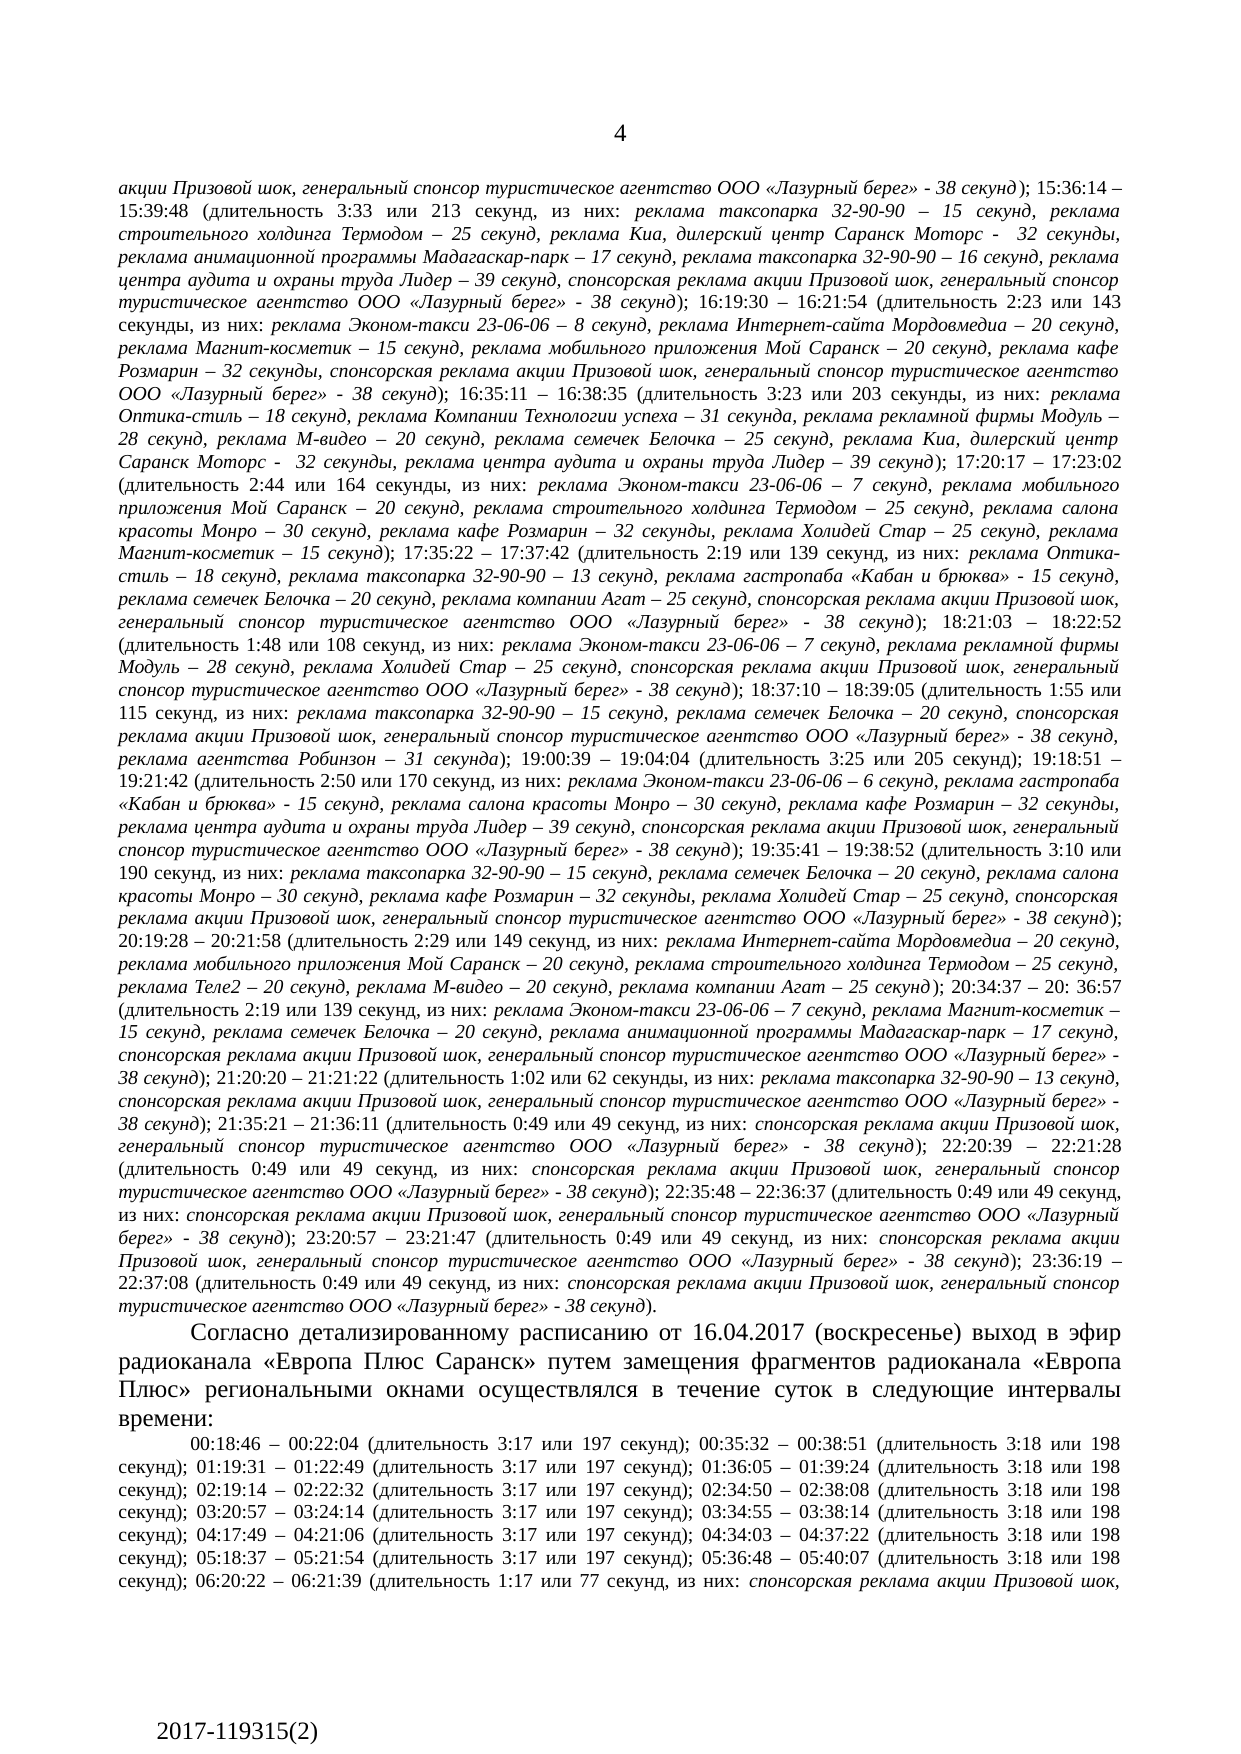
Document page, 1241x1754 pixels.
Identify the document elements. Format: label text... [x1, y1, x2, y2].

text Согласно детализированному расписанию от 16.04.2017 (воскресенье) выход в эфир радиоканала «Европа Плюс Саранск» путем замещения фрагментов радиоканала «Европа Плюс» региональными окнами осуществлялся в течение суток в следующие интервалы времени: [118, 1317, 1122, 1432]
text акции Призовой шок, генеральный спонсор туристическое агентство ООО «Лазурный берег» - 38 секунд); 15:36:14 – 15:39:48 (длительность 3:33 или 213 секунд, из них: реклама таксопарка 32-90-90 – 15 секунд, реклама строительного холдинга Термодом – 25 секунд, реклама Киа, дилерский центр Саранск Моторс - 32 секунды, реклама анимационной программы Мадагаскар-парк – 17 секунд, реклама таксопарка 32-90-90 – 16 секунд, реклама центра аудита и охраны труда Лидер – 39 секунд, спонсорская реклама акции Призовой шок, генеральный спонсор туристическое агентство ООО «Лазурный берег» - 38 секунд); 16:19:30 – 16:21:54 (длительность 2:23 или 143 секунды, из них: реклама Эконом-такси 23-06-06 – 8 секунд, реклама Интернет-сайта Мордовмедиа – 20 секунд, реклама Магнит-косметик – 15 секунд, реклама мобильного приложения Мой Саранск – 20 секунд, реклама кафе Розмарин – 32 секунды, спонсорская реклама акции Призовой шок, генеральный спонсор туристическое агентство ООО «Лазурный берег» - 38 секунд); 16:35:11 – 16:38:35 (длительность 3:23 или 203 секунды, из них: реклама Оптика-стиль – 18 секунд, реклама Компании Технологии успеха – 31 секунда, реклама рекламной фирмы Модуль – 28 секунд, реклама М-видео – 20 секунд, реклама семечек Белочка – 25 секунд, реклама Киа, дилерский центр Саранск Моторс - 32 секунды, реклама центра аудита и охраны труда Лидер – 39 секунд); 17:20:17 – 17:23:02 (длительность 2:44 или 164 секунды, из них: реклама Эконом-такси 23-06-06 – 7 секунд, реклама мобильного приложения Мой Саранск – 20 секунд, реклама строительного холдинга Термодом – 25 секунд, реклама салона красоты Монро – 30 секунд, реклама кафе Розмарин – 32 секунды, реклама Холидей Стар – 25 секунд, реклама Магнит-косметик – 15 секунд); 17:35:22 – 17:37:42 (длительность 2:19 или 139 секунд, из них: реклама Оптика-стиль – 18 секунд, реклама таксопарка 32-90-90 – 13 секунд, реклама гастропаба «Кабан и брюква» - 15 секунд, реклама семечек Белочка – 20 секунд, реклама компании Агат – 25 секунд, спонсорская реклама акции Призовой шок, генеральный спонсор туристическое агентство ООО «Лазурный берег» - 38 секунд); 18:21:03 – 18:22:52 (длительность 1:48 или 108 секунд, из них: реклама Эконом-такси 23-06-06 – 7 секунд, реклама рекламной фирмы Модуль – 28 секунд, реклама Холидей Стар – 25 секунд, спонсорская реклама акции Призовой шок, генеральный спонсор туристическое агентство ООО «Лазурный берег» - 38 секунд); 18:37:10 – 18:39:05 (длительность 1:55 или 115 секунд, из них: реклама таксопарка 32-90-90 – 15 секунд, реклама семечек Белочка – 20 секунд, спонсорская реклама акции Призовой шок, генеральный спонсор туристическое агентство ООО «Лазурный берег» - 38 секунд, реклама агентства Робинзон – 31 секунда); 19:00:39 – 19:04:04 (длительность 3:25 или 205 секунд); 19:18:51 – 19:21:42 (длительность 2:50 или 170 секунд, из них: реклама Эконом-такси 23-06-06 – 6 секунд, реклама гастропаба «Кабан и брюква» - 15 секунд, реклама салона красоты Монро – 30 секунд, реклама кафе Розмарин – 32 секунды, реклама центра аудита и охраны труда Лидер – 39 секунд, спонсорская реклама акции Призовой шок, генеральный спонсор туристическое агентство ООО «Лазурный берег» - 38 секунд); 19:35:41 – 19:38:52 (длительность 3:10 или 190 секунд, из них: реклама таксопарка 32-90-90 – 15 секунд, реклама семечек Белочка – 20 секунд, реклама салона красоты Монро – 30 секунд, реклама кафе Розмарин – 32 секунды, реклама Холидей Стар – 25 секунд, спонсорская реклама акции Призовой шок, генеральный спонсор туристическое агентство ООО «Лазурный берег» - 38 секунд); 20:19:28 – 20:21:58 (длительность 2:29 или 149 секунд, из них: реклама Интернет-сайта Мордовмедиа – 20 секунд, реклама мобильного приложения Мой Саранск – 20 секунд, реклама строительного холдинга Термодом – 25 секунд, реклама Теле2 – 20 секунд, реклама М-видео – 20 секунд, реклама компании Агат – 25 секунд); 20:34:37 – 20: 36:57 (длительность 2:19 или 139 секунд, из них: реклама Эконом-такси 23-06-06 – 7 секунд, реклама Магнит-косметик – 15 секунд, реклама семечек Белочка – 20 секунд, реклама анимационной программы Мадагаскар-парк – 17 секунд, спонсорская реклама акции Призовой шок, генеральный спонсор туристическое агентство ООО «Лазурный берег» - 38 секунд); 21:20:20 – 21:21:22 (длительность 1:02 или 62 секунды, из них: реклама таксопарка 32-90-90 – 13 секунд, спонсорская реклама акции Призовой шок, генеральный спонсор туристическое агентство ООО «Лазурный берег» - 38 секунд); 21:35:21 – 21:36:11 (длительность 0:49 или 49 секунд, из них: спонсорская реклама акции Призовой шок, генеральный спонсор туристическое агентство ООО «Лазурный берег» - 38 секунд); 22:20:39 – 22:21:28 (длительность 0:49 или 49 секунд, из них: спонсорская реклама акции Призовой шок, генеральный спонсор туристическое агентство ООО «Лазурный берег» - 38 секунд); 22:35:48 – 22:36:37 (длительность 0:49 или 49 секунд, из них: спонсорская реклама акции Призовой шок, генеральный спонсор туристическое агентство ООО «Лазурный берег» - 38 секунд); 23:20:57 – 23:21:47 (длительность 0:49 или 49 секунд, из них: спонсорская реклама акции Призовой шок, генеральный спонсор туристическое агентство ООО «Лазурный берег» - 38 секунд); 23:36:19 – 22:37:08 (длительность 0:49 или 49 секунд, из них: спонсорская реклама акции Призовой шок, генеральный спонсор туристическое агентство ООО «Лазурный берег» - 38 секунд). [118, 176, 1122, 1317]
text 00:18:46 – 00:22:04 (длительность 3:17 или 197 секунд); 00:35:32 – 00:38:51 (длительность 3:18 или 198 секунд); 01:19:31 – 01:22:49 (длительность 3:17 или 197 секунд); 01:36:05 – 01:39:24 (длительность 3:18 или 198 секунд); 02:19:14 – 02:22:32 (длительность 3:17 или 197 секунд); 02:34:50 – 02:38:08 (длительность 3:18 или 198 секунд); 03:20:57 – 03:24:14 (длительность 3:17 или 197 секунд); 03:34:55 – 03:38:14 (длительность 3:18 или 198 секунд); 04:17:49 – 04:21:06 (длительность 3:17 или 197 секунд); 04:34:03 – 04:37:22 (длительность 3:18 или 198 секунд); 05:18:37 – 05:21:54 (длительность 3:17 или 197 секунд); 05:36:48 – 05:40:07 (длительность 3:18 или 198 секунд); 06:20:22 – 06:21:39 (длительность 1:17 или 77 секунд, из них: спонсорская реклама акции Призовой шок, [118, 1432, 1122, 1592]
